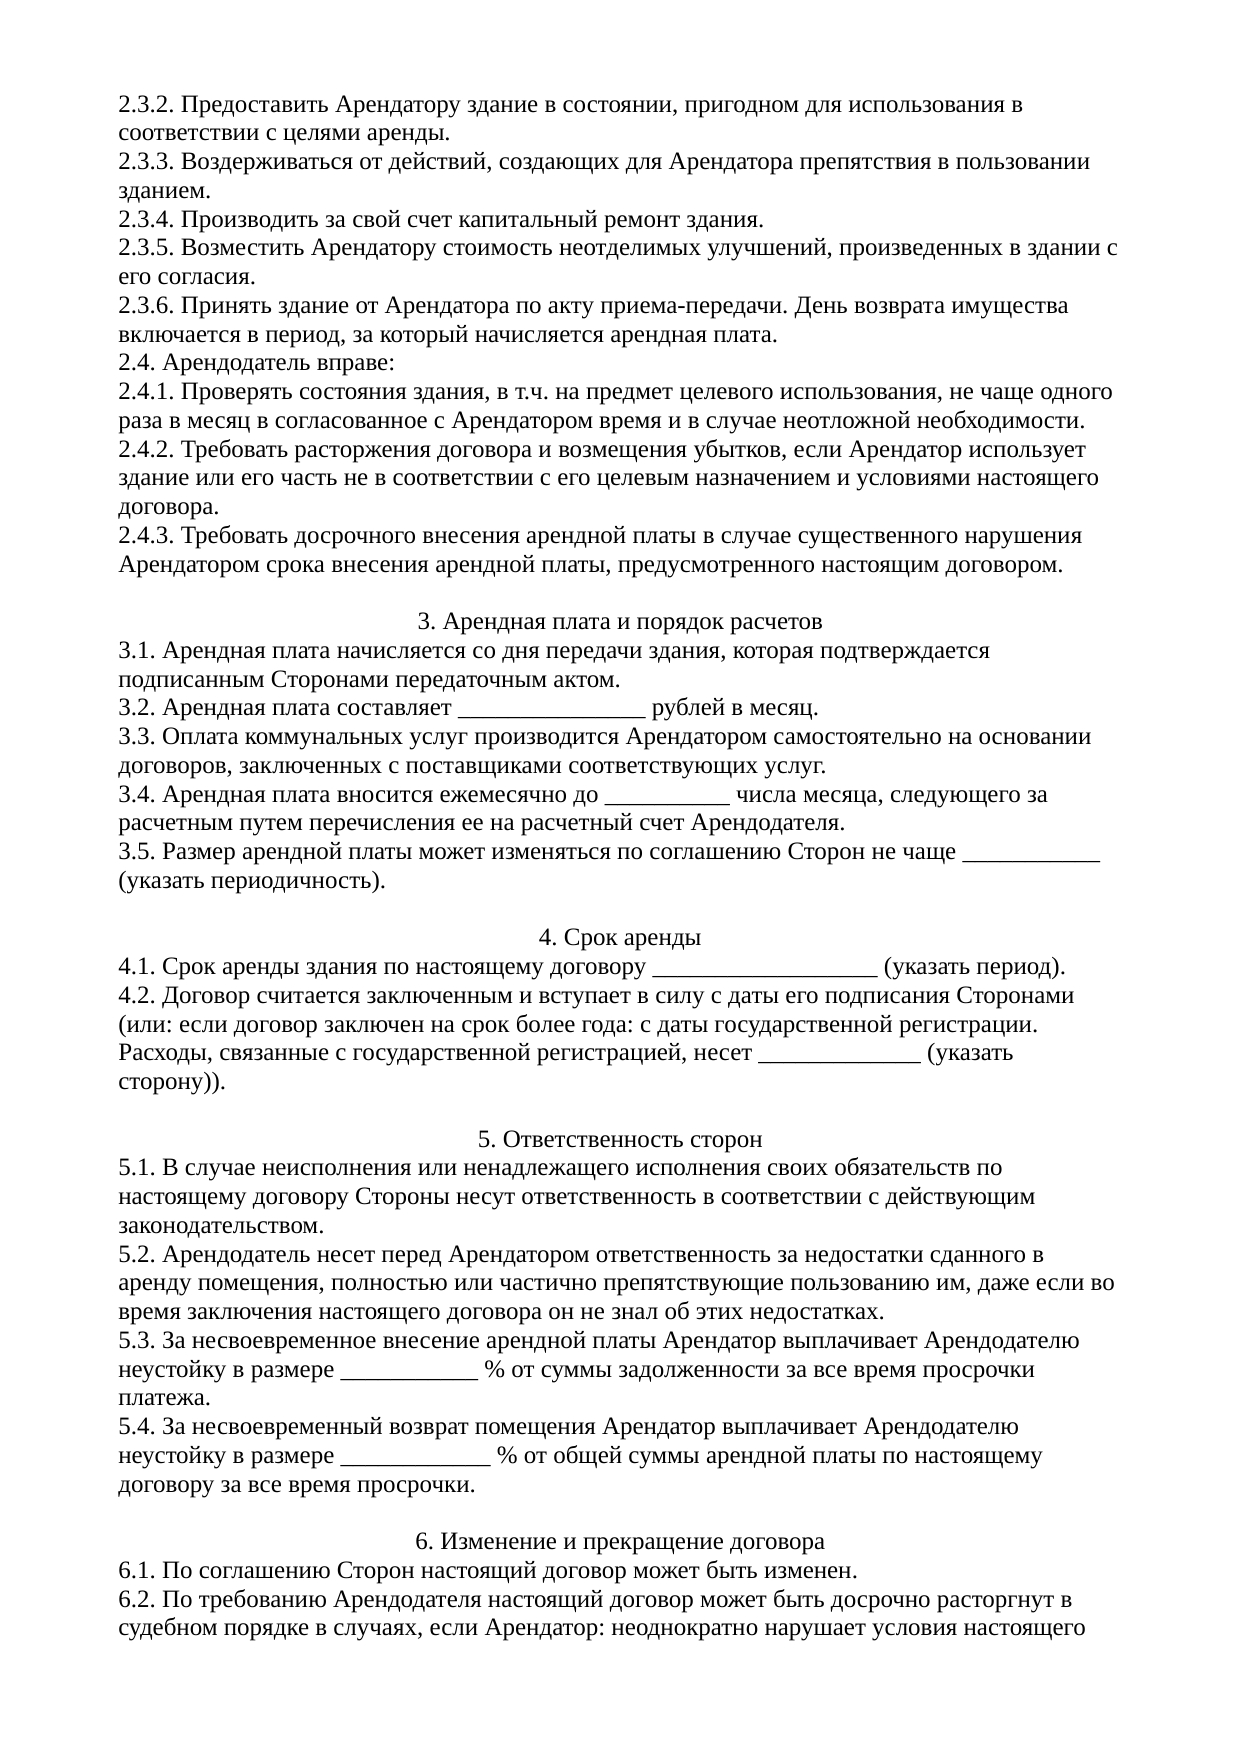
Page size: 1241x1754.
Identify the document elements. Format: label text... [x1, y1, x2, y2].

text 4.2. Договор считается заключенным и вступает в силу с даты его подписания Сторонами (или: если договор заключен на срок более года: с даты государственной регистрации. Расходы, связанные с государственной регистрацией, несет _____________ (указать сторону)). [118, 980, 1122, 1095]
text 2.3.5. Возместить Арендатору стоимость неотделимых улучшений, произведенных в здании с его согласия. [118, 232, 1122, 290]
text 5.4. За несвоевременный возврат помещения Арендатор выплачивает Арендодателю неустойку в размере ____________ % от общей суммы арендной платы по настоящему договору за все время просрочки. [118, 1411, 1122, 1497]
text 2.3.6. Принять здание от Арендатора по акту приема-передачи. День возврата имущества включается в период, за который начисляется арендная плата. [118, 290, 1122, 347]
text 5. Ответственность сторон [118, 1124, 1122, 1152]
text 3.2. Арендная плата составляет _______________ рублей в месяц. [118, 692, 1122, 721]
text 2.3.3. Воздерживаться от действий, создающих для Арендатора препятствия в пользовании зданием. [118, 146, 1122, 204]
text 6. Изменение и прекращение договора [118, 1526, 1122, 1555]
text 6.1. По соглашению Сторон настоящий договор может быть изменен. [118, 1555, 1122, 1584]
text 5.1. В случае неисполнения или ненадлежащего исполнения своих обязательств по настоящему договору Стороны несут ответственность в соответствии с действующим законодательством. [118, 1152, 1122, 1239]
text 3.4. Арендная плата вносится ежемесячно до __________ числа месяца, следующего за расчетным путем перечисления ее на расчетный счет Арендодателя. [118, 779, 1122, 836]
text 3.1. Арендная плата начисляется со дня передачи здания, которая подтверждается подписанным Сторонами передаточным актом. [118, 635, 1122, 692]
text 2.4. Арендодатель вправе: [118, 347, 1122, 376]
text 3.3. Оплата коммунальных услуг производится Арендатором самостоятельно на основании договоров, заключенных с поставщиками соответствующих услуг. [118, 721, 1122, 779]
text 2.3.2. Предоставить Арендатору здание в состоянии, пригодном для использования в соответствии с целями аренды. [118, 89, 1122, 146]
text 2.4.1. Проверять состояния здания, в т.ч. на предмет целевого использования, не чаще одного раза в месяц в согласованное с Арендатором время и в случае неотложной необходимости. [118, 376, 1122, 434]
text 4. Срок аренды [118, 922, 1122, 951]
text 2.4.3. Требовать досрочного внесения арендной платы в случае существенного нарушения Арендатором срока внесения арендной платы, предусмотренного настоящим договором. [118, 520, 1122, 577]
text 6.2. По требованию Арендодателя настоящий договор может быть досрочно расторгнут в судебном порядке в случаях, если Арендатор: неоднократно нарушает условия настоящего [118, 1584, 1122, 1641]
text 2.4.2. Требовать расторжения договора и возмещения убытков, если Арендатор использует здание или его часть не в соответствии с его целевым назначением и условиями настоящего договора. [118, 434, 1122, 520]
text 3. Арендная плата и порядок расчетов [118, 606, 1122, 635]
text 5.2. Арендодатель несет перед Арендатором ответственность за недостатки сданного в аренду помещения, полностью или частично препятствующие пользованию им, даже если во время заключения настоящего договора он не знал об этих недостатках. [118, 1239, 1122, 1325]
text 5.3. За несвоевременное внесение арендной платы Арендатор выплачивает Арендодателю неустойку в размере ___________ % от суммы задолженности за все время просрочки платежа. [118, 1325, 1122, 1411]
text 4.1. Срок аренды здания по настоящему договору __________________ (указать период). [118, 951, 1122, 980]
text 2.3.4. Производить за свой счет капитальный ремонт здания. [118, 204, 1122, 232]
text 3.5. Размер арендной платы может изменяться по соглашению Сторон не чаще ___________ (указать периодичность). [118, 836, 1122, 894]
